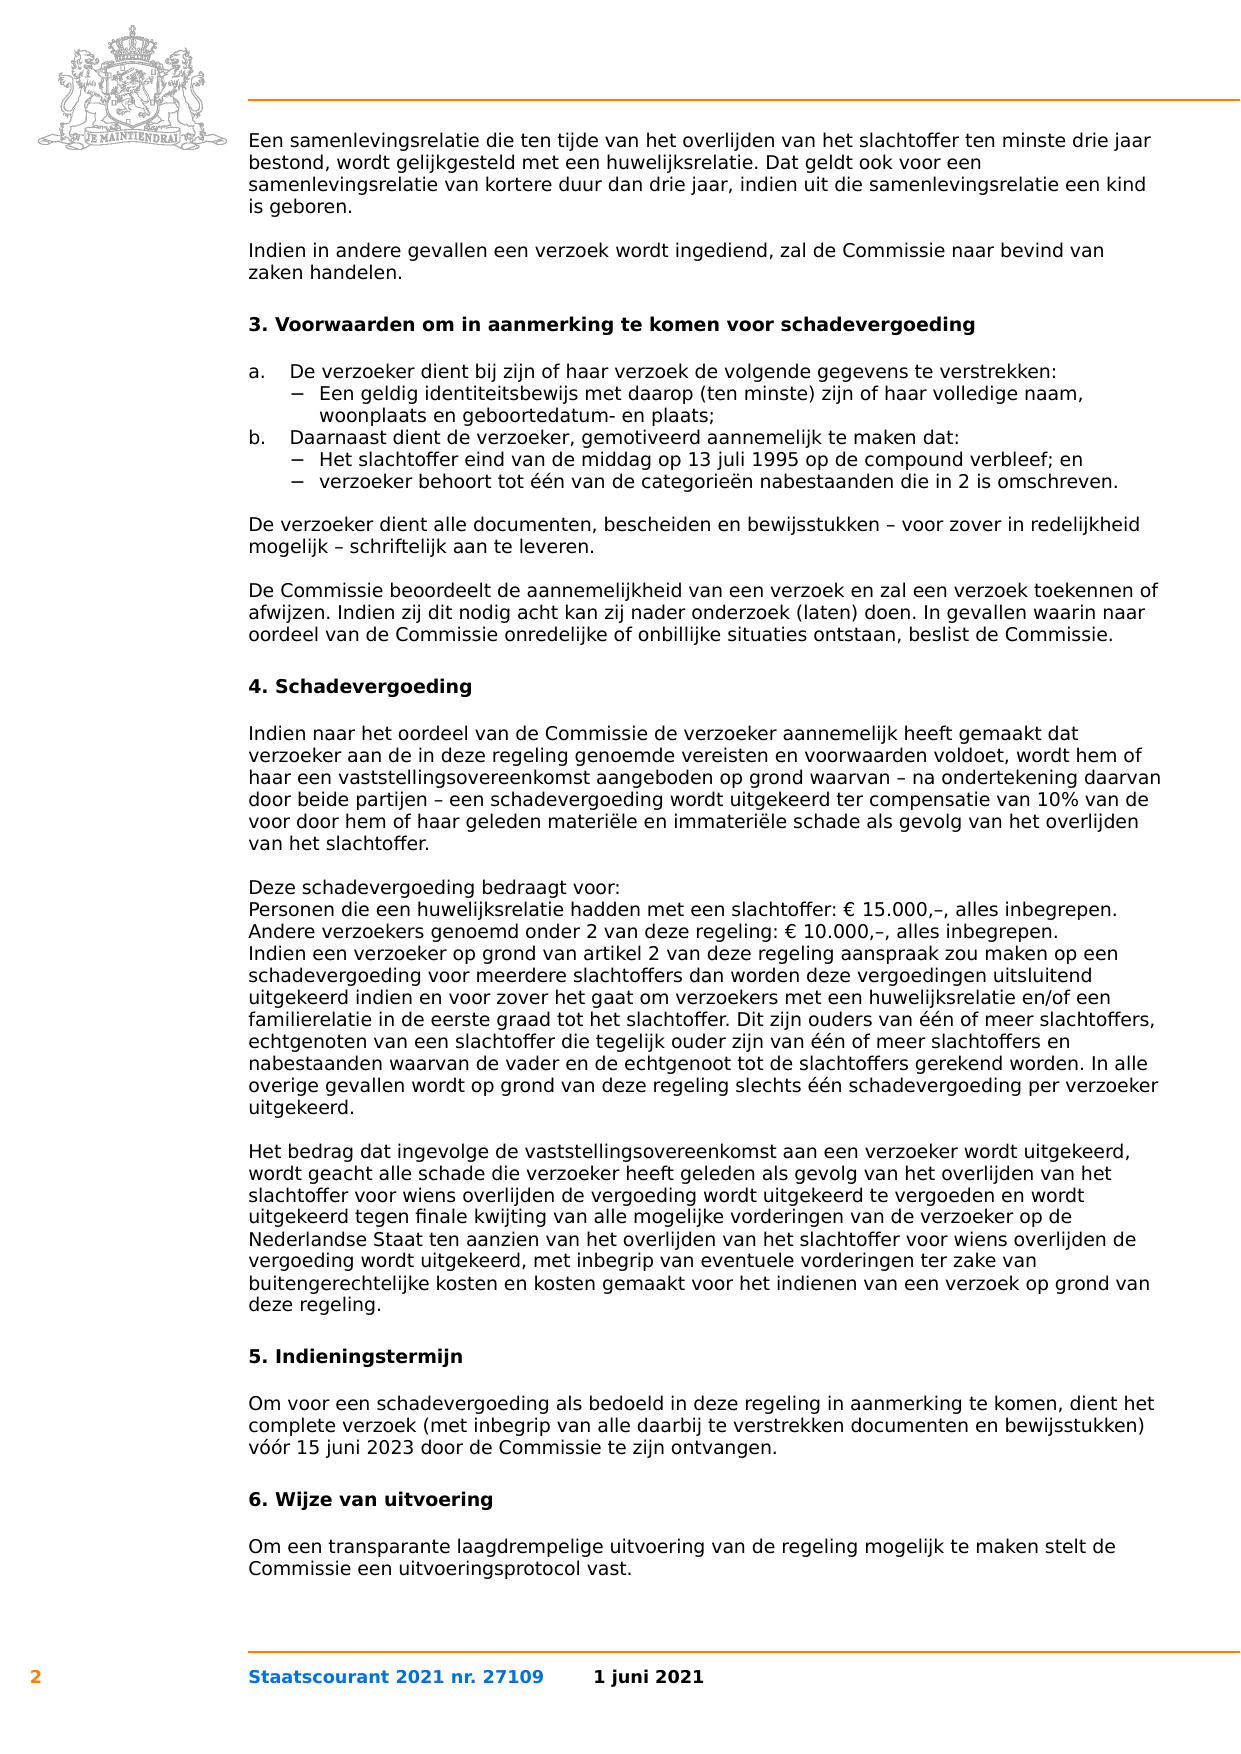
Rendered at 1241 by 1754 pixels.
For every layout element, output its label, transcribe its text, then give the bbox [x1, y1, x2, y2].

text − Een geldig identiteitsbewijs met daarop (ten minste) zijn of haar volledige naam, woonplaats en geboortedatum- en plaats; [289, 383, 1163, 427]
subtitle 6. Wijze van uitvoering [248, 1489, 1163, 1511]
text Het bedrag dat ingevolge de vaststellingsovereenkomst aan een verzoeker wordt uitgekeerd, wordt geacht alle schade die verzoeker heeft geleden als gevolg van het overlijden van het slachtoffer voor wiens overlijden de vergoeding wordt uitgekeerd te vergoeden en wordt uitgekeerd tegen finale kwijting van alle mogelijke vorderingen van de verzoeker op de Nederlandse Staat ten aanzien van het overlijden van het slachtoffer voor wiens overlijden de vergoeding wordt uitgekeerd, met inbegrip van eventuele vorderingen ter zake van buitengerechtelijke kosten en kosten gemaakt voor het indienen van een verzoek op grond van deze regeling. [248, 1141, 1163, 1316]
text − Het slachtoffer eind van de middag op 13 juli 1995 op de compound verbleef; en [289, 448, 1163, 471]
text De verzoeker dient alle documenten, bescheiden en bewijsstukken – voor zover in redelijkheid mogelijk – schriftelijk aan te leveren. [248, 514, 1163, 558]
subtitle 4. Schadevergoeding [248, 676, 1163, 698]
subtitle 3. Voorwaarden om in aanmerking te komen voor schadevergoeding [248, 314, 1163, 336]
text Indien naar het oordeel van de Commissie de verzoeker aannemelijk heeft gemaakt dat verzoeker aan de in deze regeling genoemde vereisten en voorwaarden voldoet, wordt hem of haar een vaststellingsovereenkomst aangeboden op grond waarvan – na ondertekening daarvan door beide partijen – een schadevergoeding wordt uitgekeerd ter compensatie van 10% van de voor door hem of haar geleden materiële en immateriële schade als gevolg van het overlijden van het slachtoffer. [248, 723, 1163, 855]
text De Commissie beoordeelt de aannemelijkheid van een verzoek en zal een verzoek toekennen of afwijzen. Indien zij dit nodig acht kan zij nader onderzoek (laten) doen. In gevallen waarin naar oordeel van de Commissie onredelijke of onbillijke situaties ontstaan, beslist de Commissie. [248, 580, 1163, 646]
text Indien in andere gevallen een verzoek wordt ingediend, zal de Commissie naar bevind van zaken handelen. [248, 240, 1163, 284]
text a. De verzoeker dient bij zijn of haar verzoek de volgende gegevens te verstrekken: [248, 361, 1163, 383]
text Om een transparante laagdrempelige uitvoering van de regeling mogelijk te maken stelt de Commissie een uitvoeringsprotocol vast. [248, 1536, 1163, 1580]
text Personen die een huwelijksrelatie hadden met een slachtoffer: € 15.000,–, alles inbegrepen. [248, 899, 1163, 921]
text Om voor een schadevergoeding als bedoeld in deze regeling in aanmerking te komen, dient het complete verzoek (met inbegrip van alle daarbij te verstrekken documenten en bewijsstukken) vóór 15 juni 2023 door de Commissie te zijn ontvangen. [248, 1393, 1163, 1459]
text Een samenlevingsrelatie die ten tijde van het overlijden van het slachtoffer ten minste drie jaar bestond, wordt gelijkgesteld met een huwelijksrelatie. Dat geldt ook voor een samenlevingsrelatie van kortere duur dan drie jaar, indien uit die samenlevingsrelatie een kind is geboren. [248, 130, 1163, 218]
text Indien een verzoeker op grond van artikel 2 van deze regeling aanspraak zou maken op een schadevergoeding voor meerdere slachtoffers dan worden deze vergoedingen uitsluitend uitgekeerd indien en voor zover het gaat om verzoekers met een huwelijksrelatie en/of een familierelatie in de eerste graad tot het slachtoffer. Dit zijn ouders van één of meer slachtoffers, echtgenoten van een slachtoffer die tegelijk ouder zijn van één of meer slachtoffers en nabestaanden waarvan de vader en de echtgenoot tot de slachtoffers gerekend worden. In alle overige gevallen wordt op grond van deze regeling slechts één schadevergoeding per verzoeker uitgekeerd. [248, 943, 1163, 1119]
text − verzoeker behoort tot één van de categorieën nabestaanden die in 2 is omschreven. [289, 471, 1163, 492]
text b. Daarnaast dient de verzoeker, gemotiveerd aannemelijk te maken dat: [248, 427, 1163, 448]
subtitle 5. Indieningstermijn [248, 1346, 1163, 1368]
text Deze schadevergoeding bedraagt voor: [248, 877, 1163, 899]
text Andere verzoekers genoemd onder 2 van deze regeling: € 10.000,–, alles inbegrepen. [248, 921, 1163, 943]
picture [38, 25, 227, 150]
